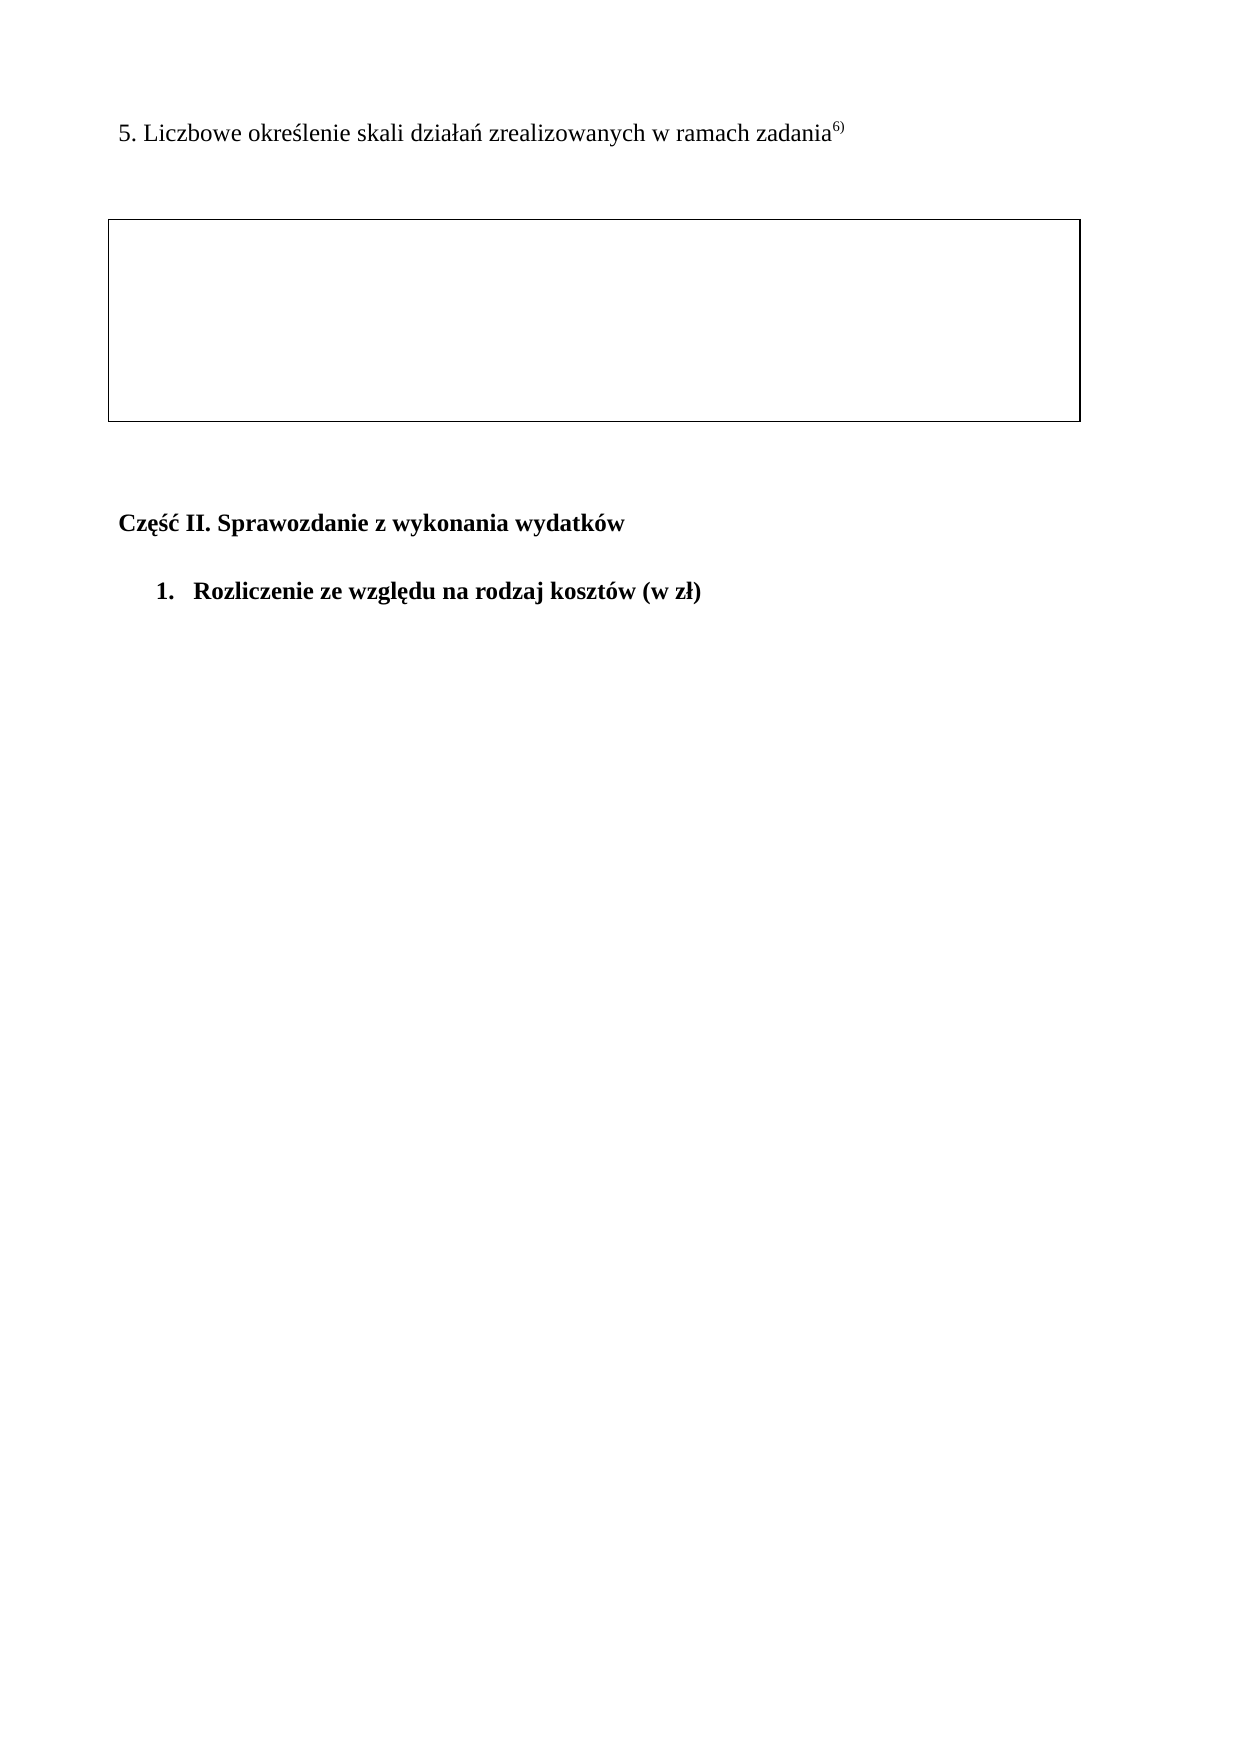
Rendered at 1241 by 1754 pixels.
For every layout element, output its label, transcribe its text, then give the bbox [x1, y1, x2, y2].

table_header [109, 220, 1038, 421]
text Część II. Sprawozdanie z wykonania wydatków [118, 508, 1122, 537]
list Rozliczenie ze względu na rodzaj kosztów (w zł) [156, 576, 1122, 605]
table_header [1039, 220, 1079, 421]
text 5. Liczbowe określenie skali działań zrealizowanych w ramach zadania6) [118, 118, 1122, 147]
